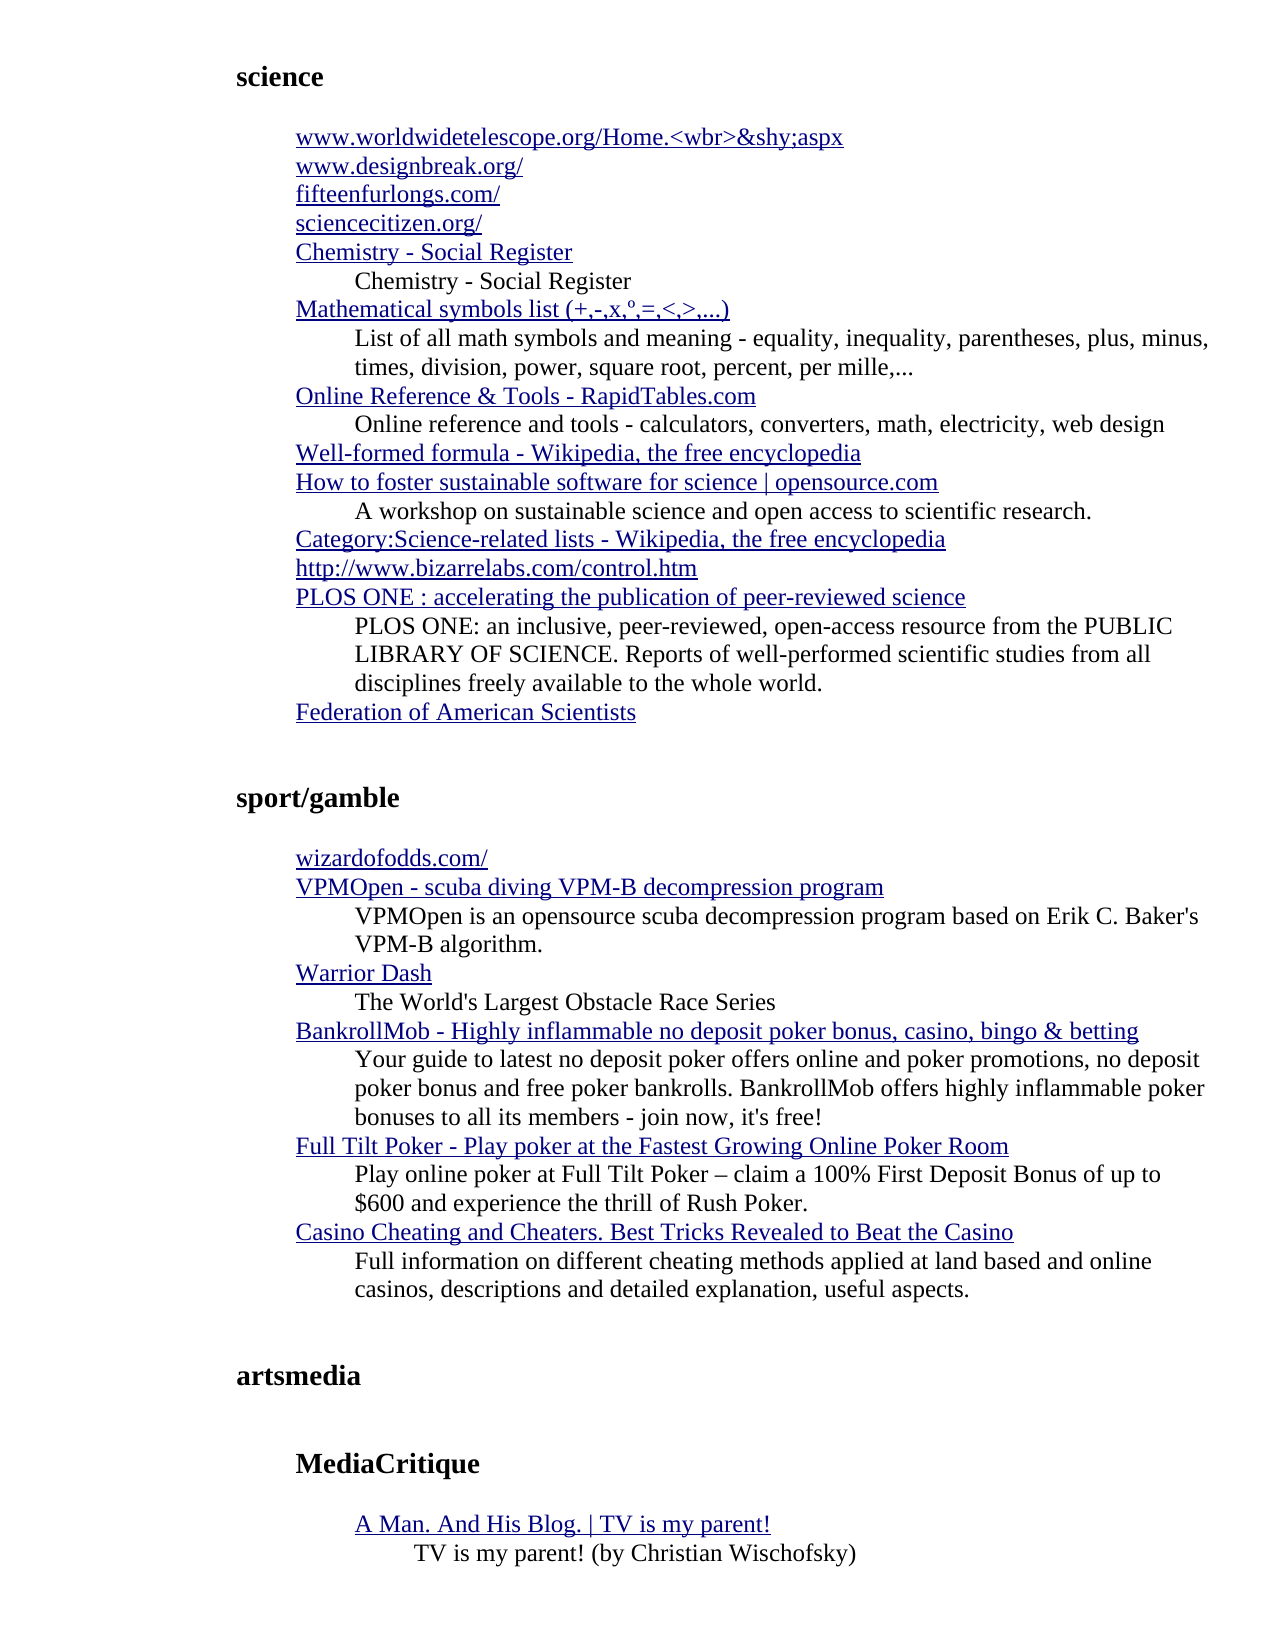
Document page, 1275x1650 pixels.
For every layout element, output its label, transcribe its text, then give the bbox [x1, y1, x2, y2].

subtitle http://www.bizarrelabs.com/control.htm [295, 553, 1216, 582]
subtitle Category:Science-related lists - Wikipedia, the free encyclopedia [295, 524, 1216, 553]
subtitle Warrior Dash [295, 958, 1216, 987]
subtitle VPMOpen - scuba diving VPM-B decompression program [295, 872, 1216, 901]
subtitle Mathematical symbols list (+,-,x,º,=,<,>,...) [295, 294, 1216, 323]
list VPMOpen is an opensource scuba decompression program based on Erik C. Baker's VPM-B algorithm. [354, 901, 1216, 958]
list TV is my parent! (by Christian Wischofsky) [413, 1538, 1216, 1566]
subtitle A Man. And His Blog. | TV is my parent! [354, 1509, 1216, 1538]
subtitle science [236, 59, 1216, 93]
subtitle www.worldwidetelescope.org/Home.<wbr>&shy;aspx [295, 122, 1216, 151]
subtitle sport/gamble [236, 780, 1216, 814]
subtitle fifteenfurlongs.com/ [295, 179, 1216, 208]
subtitle Online Reference & Tools - RapidTables.com [295, 381, 1216, 409]
subtitle sciencecitizen.org/ [295, 208, 1216, 237]
list PLOS ONE: an inclusive, peer-reviewed, open-access resource from the PUBLIC LIBRARY OF SCIENCE. Reports of well-performed scientific studies from all disciplines freely available to the whole world. [354, 611, 1216, 697]
subtitle www.designbreak.org/ [295, 151, 1216, 179]
subtitle wizardofodds.com/ [295, 843, 1216, 872]
subtitle Federation of American Scientists [295, 697, 1216, 726]
list The World's Largest Obstacle Race Series [354, 987, 1216, 1016]
subtitle BankrollMob - Highly inflammable no deposit poker bonus, casino, bingo & betting [295, 1016, 1216, 1044]
subtitle Well-formed formula - Wikipedia, the free encyclopedia [295, 438, 1216, 467]
list Your guide to latest no deposit poker offers online and poker promotions, no deposit poker bonus and free poker bankrolls. BankrollMob offers highly inflammable poker bonuses to all its members - join now, it's free! [354, 1044, 1216, 1131]
subtitle How to foster sustainable software for science | opensource.com [295, 467, 1216, 496]
list Full information on different cheating methods applied at land based and online casinos, descriptions and detailed explanation, useful aspects. [354, 1246, 1216, 1303]
list A workshop on sustainable science and open access to scientific research. [354, 496, 1216, 524]
list Chemistry - Social Register [354, 266, 1216, 294]
list List of all math symbols and meaning - equality, inequality, parentheses, plus, minus, times, division, power, square root, percent, per mille,... [354, 323, 1216, 381]
subtitle Full Tilt Poker - Play poker at the Fastest Growing Online Poker Room [295, 1131, 1216, 1159]
list Play online poker at Full Tilt Poker – claim a 100% First Deposit Bonus of up to $600 and experience the thrill of Rush Poker. [354, 1159, 1216, 1217]
subtitle MediaCritique [295, 1446, 1216, 1479]
subtitle PLOS ONE : accelerating the publication of peer-reviewed science [295, 582, 1216, 611]
subtitle Casino Cheating and Cheaters. Best Tricks Revealed to Beat the Casino [295, 1217, 1216, 1246]
list Online reference and tools - calculators, converters, math, electricity, web design [354, 409, 1216, 438]
subtitle artsmedia [236, 1358, 1216, 1391]
subtitle Chemistry - Social Register [295, 237, 1216, 266]
